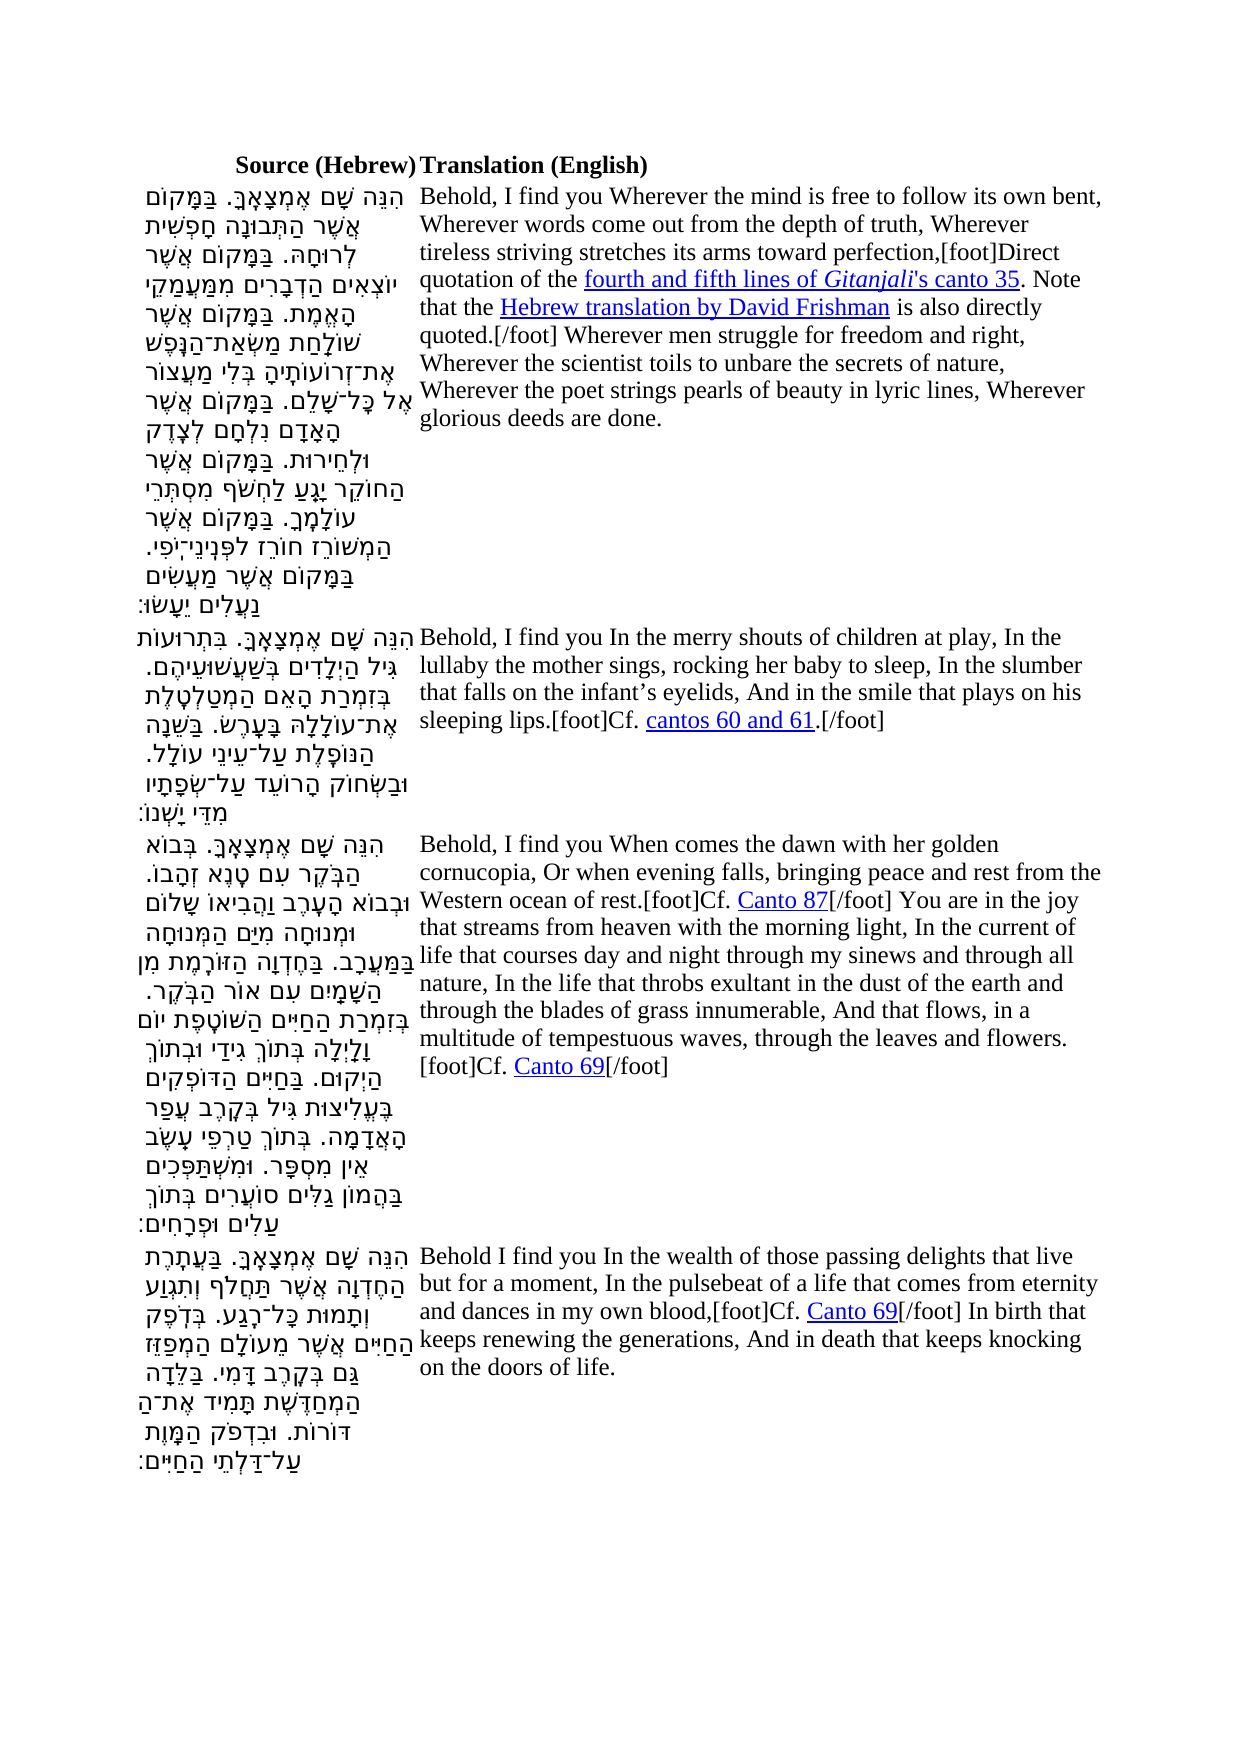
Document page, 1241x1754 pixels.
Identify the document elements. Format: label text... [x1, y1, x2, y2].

table_cell Behold, I find you Wherever the mind is free to follow its own bent, Wherever words come out from the depth of truth, Wherever tireless striving stretches its arms toward perfection,[foot]Direct quotation of the fourth and fifth lines of Gitanjali's canto 35. Note that the Hebrew translation by David Frishman is also directly quoted.[/foot] Wherever men struggle for freedom and right, Wherever the scientist toils to unbare the secrets of nature, Wherever the poet strings pearls of beauty in lyric lines, Wherever glorious deeds are done. [418, 181, 1105, 621]
table_cell Behold I find you In the wealth of those passing delights that live but for a moment, In the pulsebeat of a life that comes from eternity and dances in my own blood,[foot]Cf. Canto 69[/foot] In birth that keeps renewing the generations, And in death that keeps knocking on the doors of life. [418, 1240, 1105, 1477]
table_header Source (Hebrew) [135, 150, 418, 181]
table_cell הִנֵּה שָׁם אֶמְצָאֶֽךָּ. בִּתְרוּעוֹת גִּיל הַיְלָדִים בְּשַׁעֲשׁוּעֵיהֶם. בְּזִמְרַת הָאֵם הַמְטַלְטֶֽלֶת אֶת־עוֹלָלָהּ בָּעָֽרֶשׂ. בַּשֵּׁנָה הַנּוֹפֶֽלֶת עַל־עֵינֵי עוֹלָל. וּבַשְּׂחוֹק הָרוֹעֵד עַל־שְׂפָתָיו מִדֵּי יָשְׁנוֹ׃ [135, 621, 418, 829]
table_cell הִנֵּה שָׁם אֶמְצָאֶֽךָּ. בַּעֲתֶֽרֶת הַחֶדְוָה אֲשֶׁר תַּחֲלֹף וְתִגְוַע וְתָמוּת כָּל־רֶֽגַע. בְּדֹֽפֶק הַחַיִּים אֲשֶׁר מֵעוֹלָם הַמְפַזֵּז גַּם בְּקֶֽרֶב דָּמִי. בַּלֵּדָה הַמְחַדֶּשֶׁת תָּמִיד אֶת־הַ‎דּוֹרוֹת. וּבִדְפֹק הַמָּֽוֶת עַל־דַּלְתֵי הַחַיִּים׃ [135, 1240, 418, 1477]
table_cell הִנֵּה שָׁם אֶמְצָאֶֽךָּ. בַּמָּקוֹם אֲשֶׁר הַתְּבוּנָה חָפְשִׁית לְרוּחָהּ. בַּמָּקוֹם אֲשֶׁר יוֹצְאִים הַדְבָרִים מִמַּעֲמַקֵי הָאֱמֶת. בַּמָּקוֹם אֲשֶׁר שׁוֹלַֽחַת מַשְׂאַת־הַנֶּֽפֶשׁ אֶת־זְרוֹעוֹתֶֽיהָ בְּלִי מַעֲצוֹר אֶל כׇּל־שָׁלֵם. בַּמָּקוֹם אֲשֶׁר הָאָדָם נִלְחָם לְצֶֽדֶק וּלְחֵירוּת. בַּמָּקוֹם אֲשֶׁר הַחוֹקֵר יָגֵֽעַ לַחְשֹׁף מִסְתְּרֵי עוֹלָמֶֽךָ. בַּמָּקוֹם אֲשֶׁר הַמְשׁוֹרֵז חוֹרֵז לפְּנִֽינֵי־יֹֽפִי. בַּמָּקוֹם אֲשֶׁר מַעֲשִׂים נַעֲלִים יֵעָשׂוּ׃ [135, 181, 418, 621]
table_cell הִנֵּה שָׁם אֶמְצָאֶֽךָּ. בְּבוֹא הַבֹּֽקֶר עִם טֶֽנֶא זְהָבוֹ. וּבְבוֹא הָעֶֽרֶב וַהֲבִיאוֹ שָלוֹם וּמְנוּחָה מִיַּם הַמְּנוּחָה בַּמַּעֲרָב. בַּחֶדְוָה הַזּוֹרֶֽמֶת מִן הַשָּׁמַֽיִם עִם אוֹר הַבֹּֽקֶר. בְּזִמְרַת הַחַיִּים הַשּׁוֹטֶֽפֶת יוֹם וָלַֽיְלָה בְּתוֹךְ גִידַי וּבְתוֹךְ הַיְקוּם. בַּחַיִּים הַדּוֹפְקִים בֶּעֱלִיצוּת גִּיל בְּקֶֽרֶב עֲפַר הָאֲדָמָה. בְּתוֹךְ טַרְפֵי עֵֽשֶֹב אֵין מִסְפָּר. וּמִשְׁתַּפְּכִים בַּהֲמוֹן גַלִּים סוֹעֲרִים בְּתוֹךְ עַלִים וּפְרָחִים׃ [135, 829, 418, 1240]
table_cell Behold, I find you When comes the dawn with her golden cornucopia, Or when evening falls, bringing peace and rest from the Western ocean of rest.[foot]Cf. Canto 87[/foot] You are in the joy that streams from heaven with the morning light, In the current of life that courses day and night through my sinews and through all nature, In the life that throbs exultant in the dust of the earth and through the blades of grass innumerable, And that flows, in a multitude of tempestuous waves, through the leaves and flowers.[foot]Cf. Canto 69[/foot] [418, 829, 1105, 1240]
table_header Translation (English) [418, 150, 1105, 181]
table_cell Behold, I find you In the merry shouts of children at play, In the lullaby the mother sings, rocking her baby to sleep, In the slumber that falls on the infant’s eyelids, And in the smile that plays on his sleeping lips.[foot]Cf. cantos 60 and 61.[/foot] [418, 621, 1105, 829]
